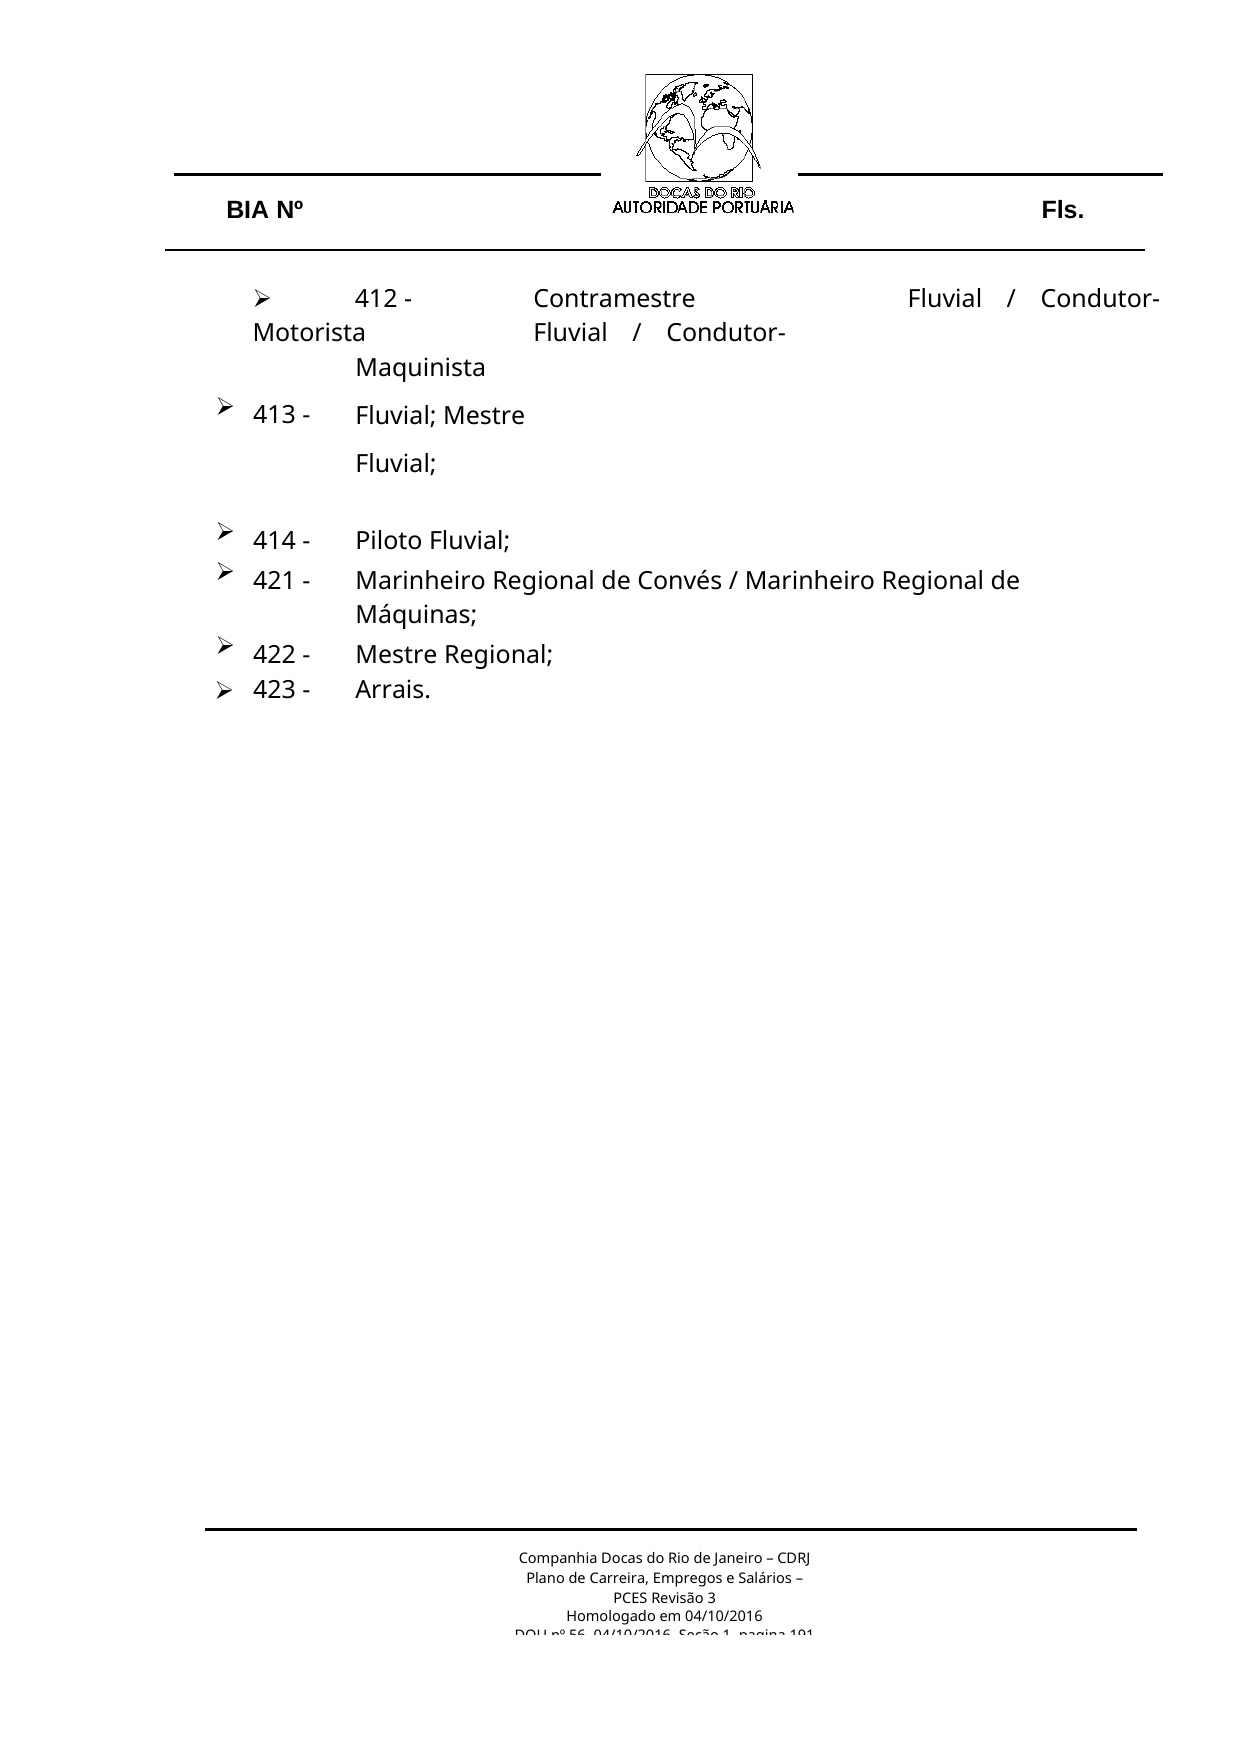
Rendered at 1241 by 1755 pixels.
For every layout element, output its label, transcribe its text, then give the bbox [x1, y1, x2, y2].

table_cell Marinheiro Regional de Convés / Marinheiro Regional de Máquinas; [333, 557, 1112, 631]
table_header 413 - [244, 349, 333, 491]
table_cell Arrais. [333, 672, 1112, 706]
table_cell  [209, 557, 244, 631]
table_cell 414 - [244, 491, 333, 557]
table_cell 422 - [244, 631, 333, 672]
table_cell 423 - [244, 672, 333, 706]
table_cell  [209, 491, 244, 557]
table_cell Mestre Regional; [333, 631, 1112, 672]
table_header  [209, 349, 244, 491]
table_cell 421 - [244, 557, 333, 631]
table_cell Piloto Fluvial; [333, 491, 1112, 557]
table_header Maquinista Fluvial; Mestre Fluvial; [333, 349, 1112, 491]
list 412 - Contramestre Fluvial / Condutor-Motorista Fluvial / Condutor- [252, 280, 1211, 348]
table_cell  [209, 631, 244, 672]
table_cell  [209, 672, 244, 706]
